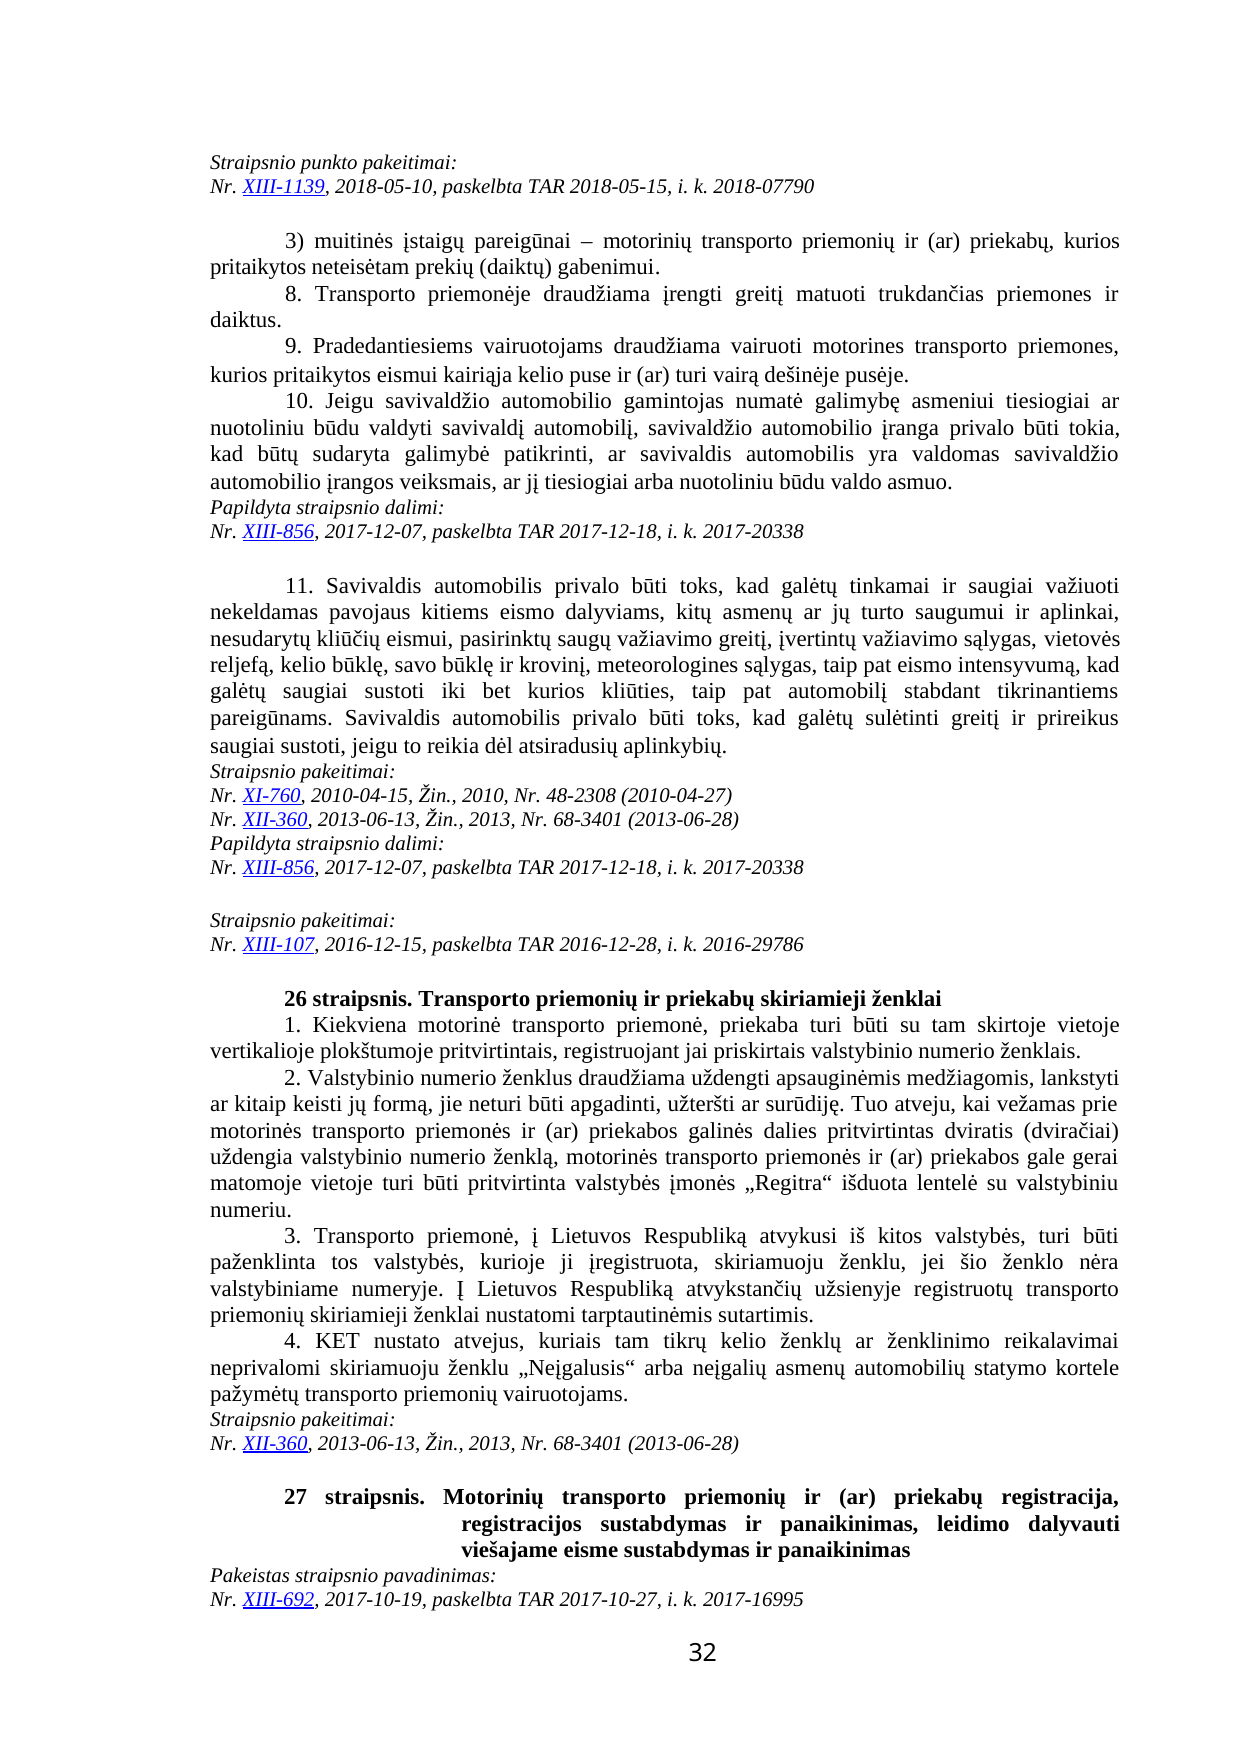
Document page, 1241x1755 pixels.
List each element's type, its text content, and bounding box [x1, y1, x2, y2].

text Straipsnio punkto pakeitimai: [210, 150, 1120, 174]
text Nr. XIII-107, 2016-12-15, paskelbta TAR 2016-12-28, i. k. 2016-29786 [210, 932, 1120, 956]
text 27 straipsnis. Motorinių transporto priemonių ir (ar) priekabų registracija, registracijos sustabdymas ir panaikinimas, leidimo dalyvauti viešajame eisme sustabdymas ir panaikinimas [284, 1483, 1120, 1562]
text Nr. XII-360, 2013-06-13, Žin., 2013, Nr. 68-3401 (2013-06-28) [210, 1431, 1120, 1455]
text Nr. XII-360, 2013-06-13, Žin., 2013, Nr. 68-3401 (2013-06-28) [210, 807, 1120, 831]
text Nr. XI-760, 2010-04-15, Žin., 2010, Nr. 48-2308 (2010-04-27) [210, 783, 1120, 807]
text 11. Savivaldis automobilis privalo būti toks, kad galėtų tinkamai ir saugiai važiuoti nekeldamas pavojaus kitiems eismo dalyviams, kitų asmenų ar jų turto saugumui ir aplinkai, nesudarytų kliūčių eismui, pasirinktų saugų važiavimo greitį, įvertintų važiavimo sąlygas, vietovės reljefą, kelio būklę, savo būklę ir krovinį, meteorologines sąlygas, taip pat eismo intensyvumą, kad galėtų saugiai sustoti iki bet kurios kliūties, taip pat automobilį stabdant tikrinantiems pareigūnams. Savivaldis automobilis privalo būti toks, kad galėtų sulėtinti greitį ir prireikus saugiai sustoti, jeigu to reikia dėl atsiradusių aplinkybių. [210, 572, 1120, 759]
text 2. Valstybinio numerio ženklus draudžiama uždengti apsauginėmis medžiagomis, lankstyti ar kitaip keisti jų formą, jie neturi būti apgadinti, užteršti ar surūdiję. Tuo atveju, kai vežamas prie motorinės transporto priemonės ir (ar) priekabos galinės dalies pritvirtintas dviratis (dviračiai) uždengia valstybinio numerio ženklą, motorinės transporto priemonės ir (ar) priekabos gale gerai matomoje vietoje turi būti pritvirtinta valstybės įmonės „Regitra“ išduota lentelė su valstybiniu numeriu. [210, 1064, 1120, 1222]
text 10. Jeigu savivaldžio automobilio gamintojas numatė galimybę asmeniui tiesiogiai ar nuotoliniu būdu valdyti savivaldį automobilį, savivaldžio automobilio įranga privalo būti tokia, kad būtų sudaryta galimybė patikrinti, ar savivaldis automobilis yra valdomas savivaldžio automobilio įrangos veiksmais, ar jį tiesiogiai arba nuotoliniu būdu valdo asmuo. [210, 387, 1120, 495]
text Straipsnio pakeitimai: [210, 1407, 1120, 1431]
text Pakeistas straipsnio pavadinimas: [210, 1562, 1120, 1587]
text Nr. XIII-1139, 2018-05-10, paskelbta TAR 2018-05-15, i. k. 2018-07790 [210, 174, 1120, 198]
text 8. Transporto priemonėje draudžiama įrengti greitį matuoti trukdančias priemones ir daiktus. [210, 279, 1120, 332]
text 3. Transporto priemonė, į Lietuvos Respubliką atvykusi iš kitos valstybės, turi būti paženklinta tos valstybės, kurioje ji įregistruota, skiriamuoju ženklu, jei šio ženklo nėra valstybiniame numeryje. Į Lietuvos Respubliką atvykstančių užsienyje registruotų transporto priemonių skiriamieji ženklai nustatomi tarptautinėmis sutartimis. [210, 1222, 1120, 1327]
text 3) muitinės įstaigų pareigūnai – motorinių transporto priemonių ir (ar) priekabų, kurios pritaikytos neteisėtam prekių (daiktų) gabenimui. [210, 227, 1120, 279]
text Nr. XIII-856, 2017-12-07, paskelbta TAR 2017-12-18, i. k. 2017-20338 [210, 855, 1120, 879]
text 9. Pradedantiesiems vairuotojams draudžiama vairuoti motorines transporto priemones, kurios pritaikytos eismui kairiąja kelio puse ir (ar) turi vairą dešinėje pusėje. [210, 332, 1120, 387]
text 26 straipsnis. Transporto priemonių ir priekabų skiriamieji ženklai [210, 985, 1120, 1011]
text Straipsnio pakeitimai: [210, 908, 1120, 932]
text Nr. XIII-856, 2017-12-07, paskelbta TAR 2017-12-18, i. k. 2017-20338 [210, 519, 1120, 543]
text Papildyta straipsnio dalimi: [210, 495, 1120, 519]
text Nr. XIII-692, 2017-10-19, paskelbta TAR 2017-10-27, i. k. 2017-16995 [210, 1587, 1120, 1611]
text 4. KET nustato atvejus, kuriais tam tikrų kelio ženklų ar ženklinimo reikalavimai neprivalomi skiriamuoju ženklu „Neįgalusis“ arba neįgalių asmenų automobilių statymo kortele pažymėtų transporto priemonių vairuotojams. [210, 1327, 1120, 1407]
text Straipsnio pakeitimai: [210, 759, 1120, 783]
text 1. Kiekviena motorinė transporto priemonė, priekaba turi būti su tam skirtoje vietoje vertikalioje plokštumoje pritvirtintais, registruojant jai priskirtais valstybinio numerio ženklais. [210, 1011, 1120, 1064]
text Papildyta straipsnio dalimi: [210, 831, 1120, 855]
